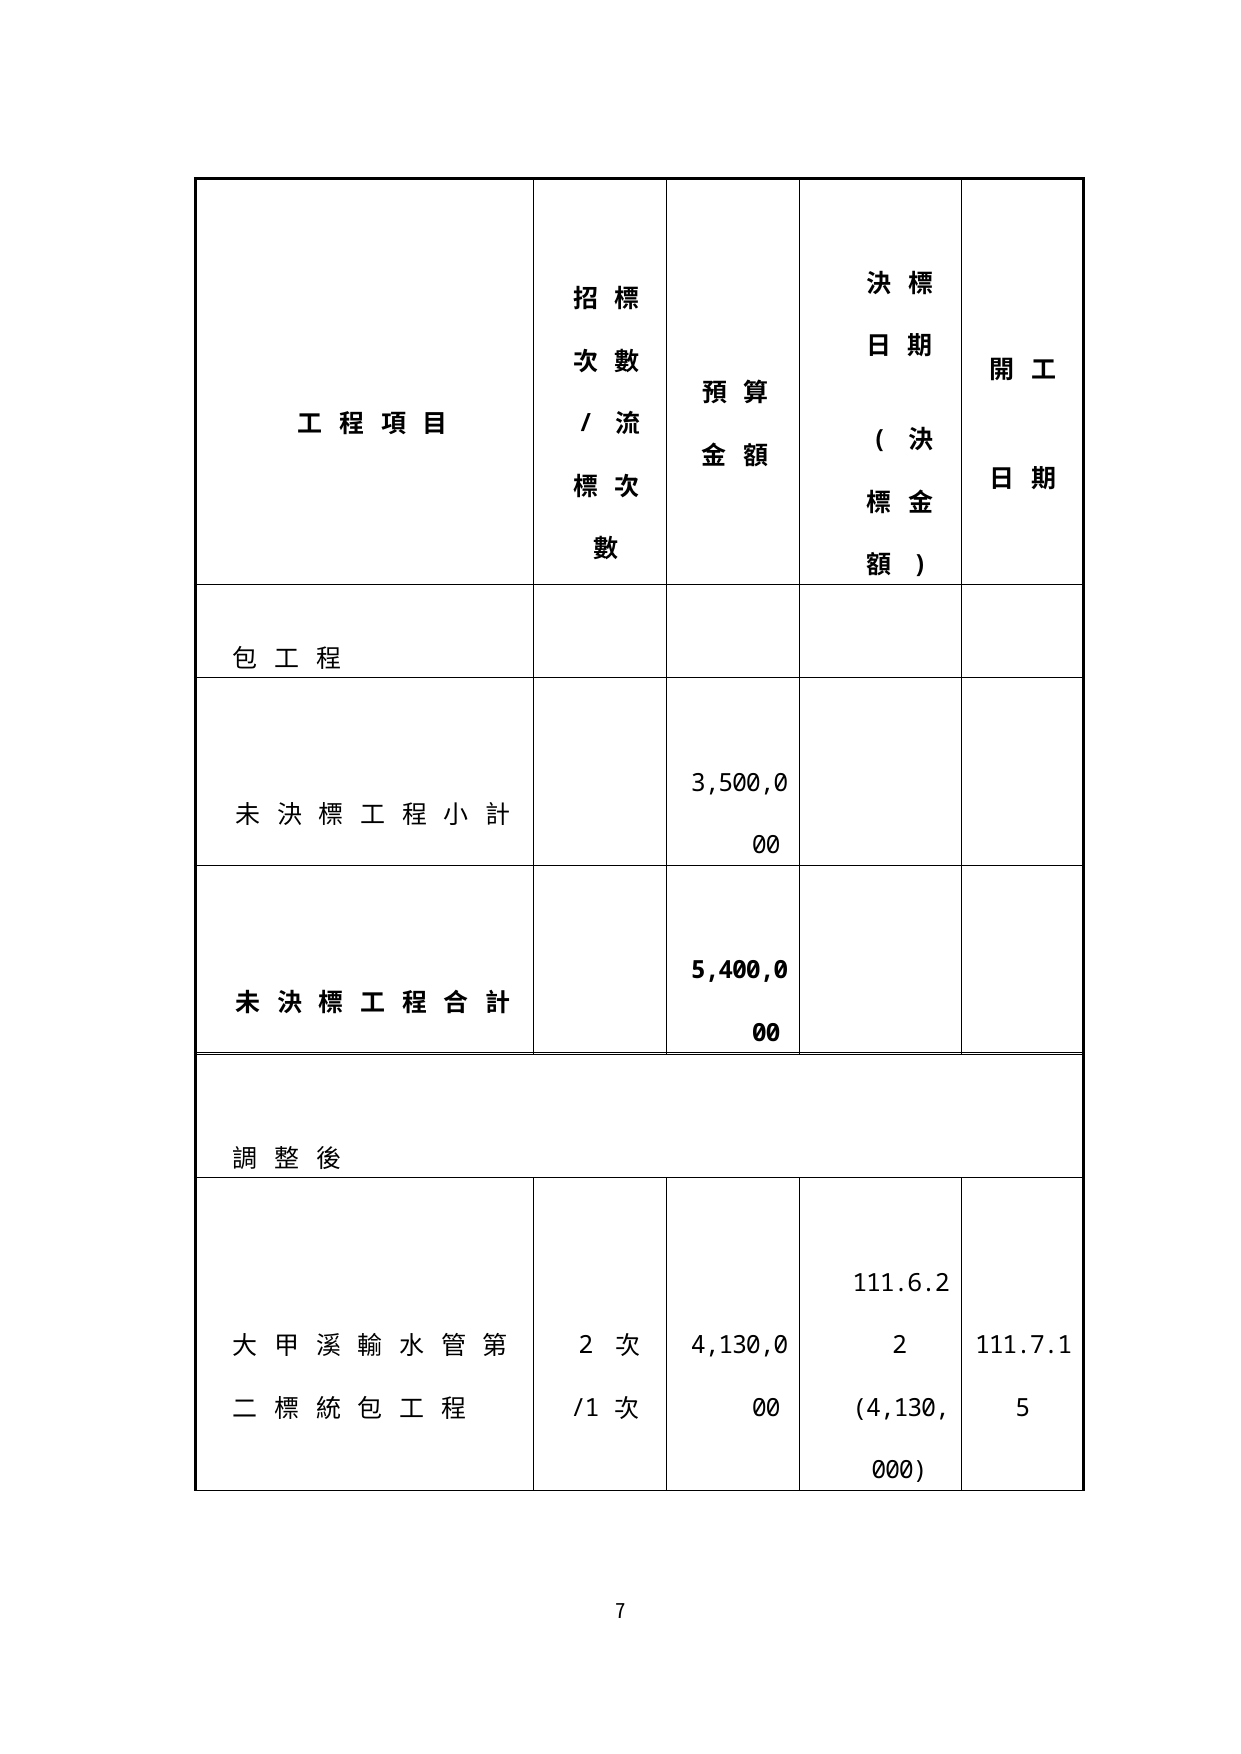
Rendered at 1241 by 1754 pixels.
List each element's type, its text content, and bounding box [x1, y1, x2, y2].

table_cell [962, 585, 1082, 677]
table_cell [800, 678, 961, 865]
table_cell 未決標工程合計 [197, 866, 533, 1052]
table_cell 5,400,000 [667, 866, 799, 1052]
table_cell [534, 585, 666, 677]
table_cell [800, 585, 961, 677]
table_header 決標日期 (決標金額) [800, 180, 961, 583]
table_cell 4,130,000 [667, 1178, 799, 1490]
table_cell [534, 678, 666, 865]
table_cell [534, 866, 666, 1052]
table_cell 2次/1次 [534, 1178, 666, 1490]
table_cell 111.7.15 [962, 1178, 1082, 1490]
table_cell 大甲溪輸水管第二標統包工程 [197, 1178, 533, 1490]
table_cell [800, 866, 961, 1052]
table_header 招標次數/流標次數 [534, 180, 666, 583]
table_cell 未決標工程小計 [197, 678, 533, 865]
table_cell 3,500,000 [667, 678, 799, 865]
table_cell [962, 678, 1082, 865]
table_cell 調整後 [197, 1055, 1082, 1177]
table_header 工程項目 [197, 180, 533, 583]
table_cell 包工程 [197, 585, 533, 677]
table_header 開工 日期 [962, 180, 1082, 583]
table_cell 111.6.22 (4,130,000) [800, 1178, 961, 1490]
table_cell [962, 866, 1082, 1052]
table_header 預算金額 [667, 180, 799, 583]
table_cell [667, 585, 799, 677]
